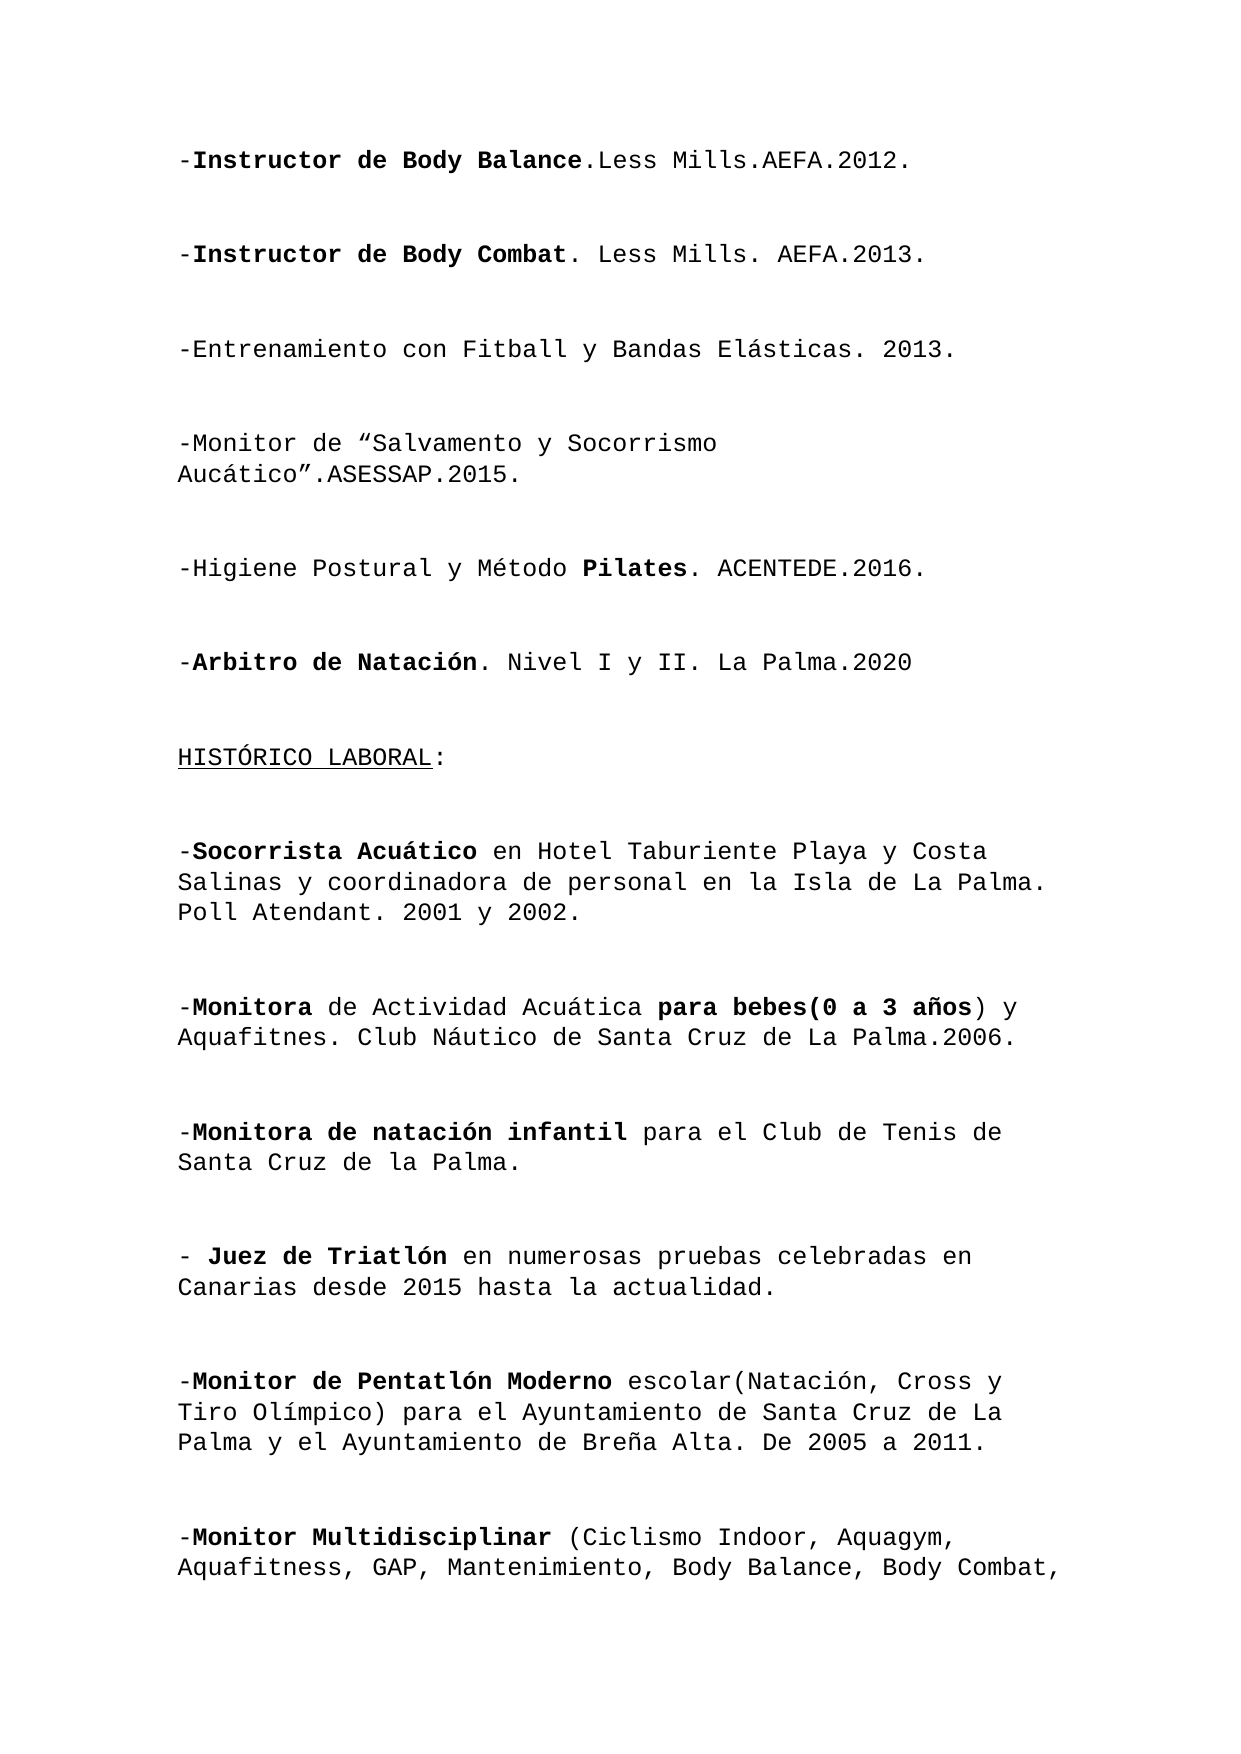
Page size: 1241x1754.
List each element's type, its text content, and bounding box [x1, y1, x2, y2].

text -Monitora de Actividad Acuática para bebes(0 a 3 años) y Aquafitnes. Club Náutico de Santa Cruz de La Palma.2006. [177, 994, 1063, 1053]
text -Arbitro de Natación. Nivel I y II. La Palma.2020 [177, 650, 1063, 678]
text -Monitor Multidisciplinar (Ciclismo Indoor, Aquagym, Aquafitness, GAP, Mantenimiento, Body Balance, Body Combat, [177, 1524, 1063, 1583]
text -Monitora de natación infantil para el Club de Tenis de Santa Cruz de la Palma. [177, 1119, 1063, 1178]
text HISTÓRICO LABORAL: [177, 744, 1063, 773]
text -Instructor de Body Combat. Less Mills. AEFA.2013. [177, 242, 1063, 270]
text -Entrenamiento con Fitball y Bandas Elásticas. 2013. [177, 336, 1063, 365]
text -Monitor de “Salvamento y Socorrismo Aucático”.ASESSAP.2015. [177, 431, 1063, 489]
text -Instructor de Body Balance.Less Mills.AEFA.2012. [177, 148, 1063, 176]
text - Juez de Triatlón en numerosas pruebas celebradas en Canarias desde 2015 hasta la actualidad. [177, 1244, 1063, 1303]
text -Socorrista Acuático en Hotel Taburiente Playa y Costa Salinas y coordinadora de personal en la Isla de La Palma. Poll Atendant. 2001 y 2002. [177, 839, 1063, 928]
text -Monitor de Pentatlón Moderno escolar(Natación, Cross y Tiro Olímpico) para el Ayuntamiento de Santa Cruz de La Palma y el Ayuntamiento de Breña Alta. De 2005 a 2011. [177, 1369, 1063, 1458]
text -Higiene Postural y Método Pilates. ACENTEDE.2016. [177, 556, 1063, 584]
